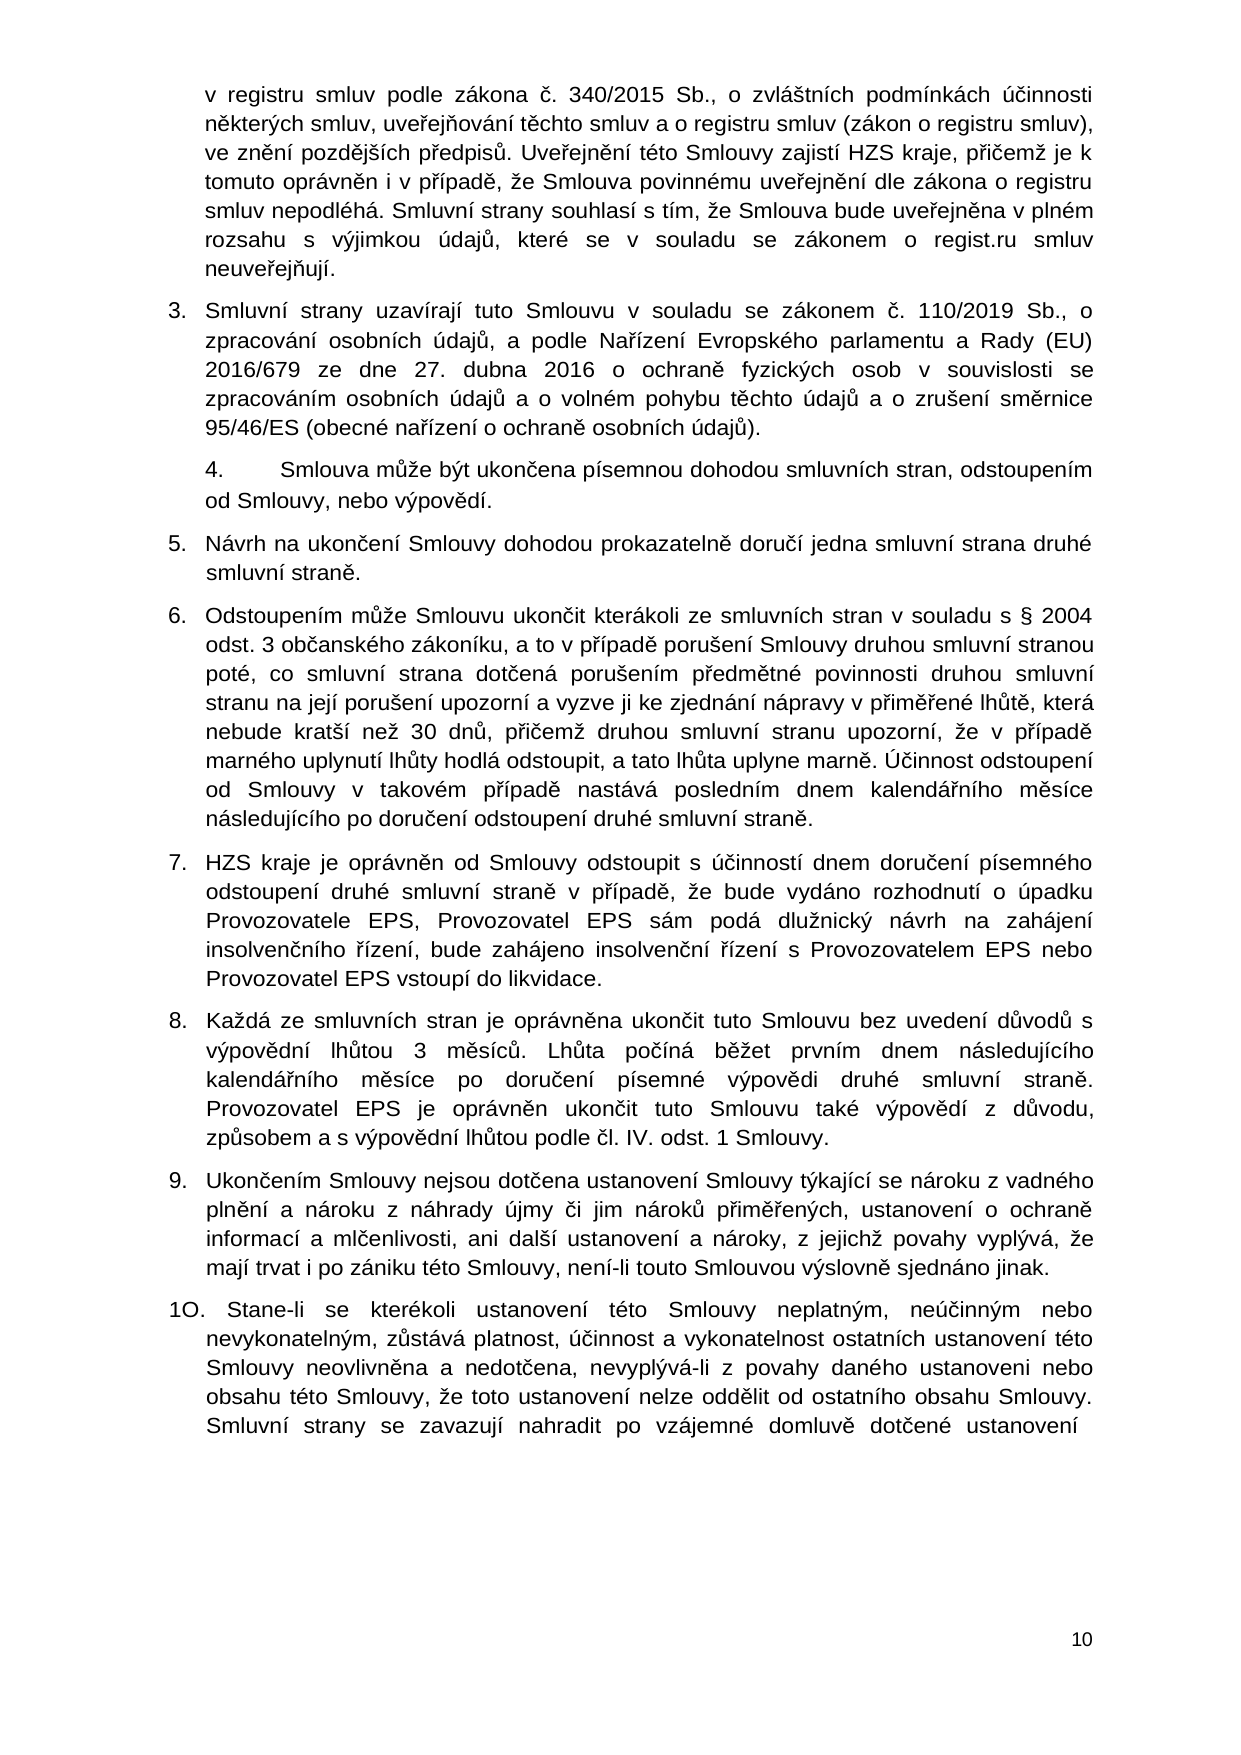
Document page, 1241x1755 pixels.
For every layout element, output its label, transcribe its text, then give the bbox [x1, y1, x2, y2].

list Odstoupením může Smlouvu ukončit kterákoli ze smluvních stran v souladu s § 2004 odst. 3 občanského zákoníku, a to v případě porušení Smlouvy druhou smluvní stranou poté, co smluvní strana dotčená porušením předmětné povinnosti druhou smluvní stranu na její porušení upozorní a vyzve ji ke zjednání nápravy v přiměřené lhůtě, která nebude kratší než 30 dnů, přičemž druhou smluvní stranu upozorní, že v případě marného uplynutí lhůty hodlá odstoupit, a tato lhůta uplyne marně. Účinnost odstoupení od Smlouvy v takovém případě nastává posledním dnem kalendářního měsíce následujícího po doručení odstoupení druhé smluvní straně. [168, 602, 1094, 831]
list Každá ze smluvních stran je oprávněna ukončit tuto Smlouvu bez uvedení důvodů s výpovědní lhůtou 3 měsíců. Lhůta počíná běžet prvním dnem následujícího kalendářního měsíce po doručení písemné výpovědi druhé smluvní straně. Provozovatel EPS je oprávněn ukončit tuto Smlouvu také výpovědí z důvodu, způsobem a s výpovědní lhůtou podle čl. IV. odst. 1 Smlouvy. [169, 1007, 1094, 1151]
list Smluvní strany uzavírají tuto Smlouvu v souladu se zákonem č. 110/2019 Sb., o zpracování osobních údajů, a podle Nařízení Evropského parlamentu a Rady (EU) 2016/679 ze dne 27. dubna 2016 o ochraně fyzických osob v souvislosti se zpracováním osobních údajů a o volném pohybu těchto údajů a o zrušení směrnice 95/46/ES (obecné nařízení o ochraně osobních údajů). [168, 297, 1094, 440]
list Ukončením Smlouvy nejsou dotčena ustanovení Smlouvy týkající se nároku z vadného plnění a nároku z náhrady újmy či jim nároků přiměřených, ustanovení o ochraně informací a mlčenlivosti, ani další ustanovení a nároky, z jejichž povahy vyplývá, že mají trvat i po zániku této Smlouvy, není-li touto Smlouvou výslovně sjednáno jinak. [169, 1167, 1094, 1281]
text 1O. Stane-li se kterékoli ustanovení této Smlouvy neplatným, neúčinným nebo nevykonatelným, zůstává platnost, účinnost a vykonatelnost ostatních ustanovení této Smlouvy neovlivněna a nedotčena, nevyplývá-li z povahy daného ustanoveni nebo obsahu této Smlouvy, že toto ustanovení nelze oddělit od ostatního obsahu Smlouvy. Smluvní strany se zavazují nahradit po vzájemné domluvě dotčené ustanovení [169, 1297, 1094, 1438]
list Návrh na ukončení Smlouvy dohodou prokazatelně doručí jedna smluvní strana druhé smluvní straně. [168, 529, 1093, 585]
list Smlouva může být ukončena písemnou dohodou smluvních stran, odstoupením od Smlouvy, nebo výpovědí. [205, 456, 1094, 513]
list HZS kraje je oprávněn od Smlouvy odstoupit s účinností dnem doručení písemného odstoupení druhé smluvní straně v případě, že bude vydáno rozhodnutí o úpadku Provozovatele EPS, Provozovatel EPS sám podá dlužnický návrh na zahájení insolvenčního řízení, bude zahájeno insolvenční řízení s Provozovatelem EPS nebo Provozovatel EPS vstoupí do likvidace. [168, 848, 1094, 991]
text v registru smluv podle zákona č. 340/2015 Sb., o zvláštních podmínkách účinnosti některých smluv, uveřejňování těchto smluv a o registru smluv (zákon o registru smluv), ve znění pozdějších předpisů. Uveřejnění této Smlouvy zajistí HZS kraje, přičemž je k tomuto oprávněn i v případě, že Smlouva povinnému uveřejnění dle zákona o registru smluv nepodléhá. Smluvní strany souhlasí s tím, že Smlouva bude uveřejněna v plném rozsahu s výjimkou údajů, které se v souladu se zákonem o regist.ru smluv neuveřejňují. [204, 82, 1094, 281]
